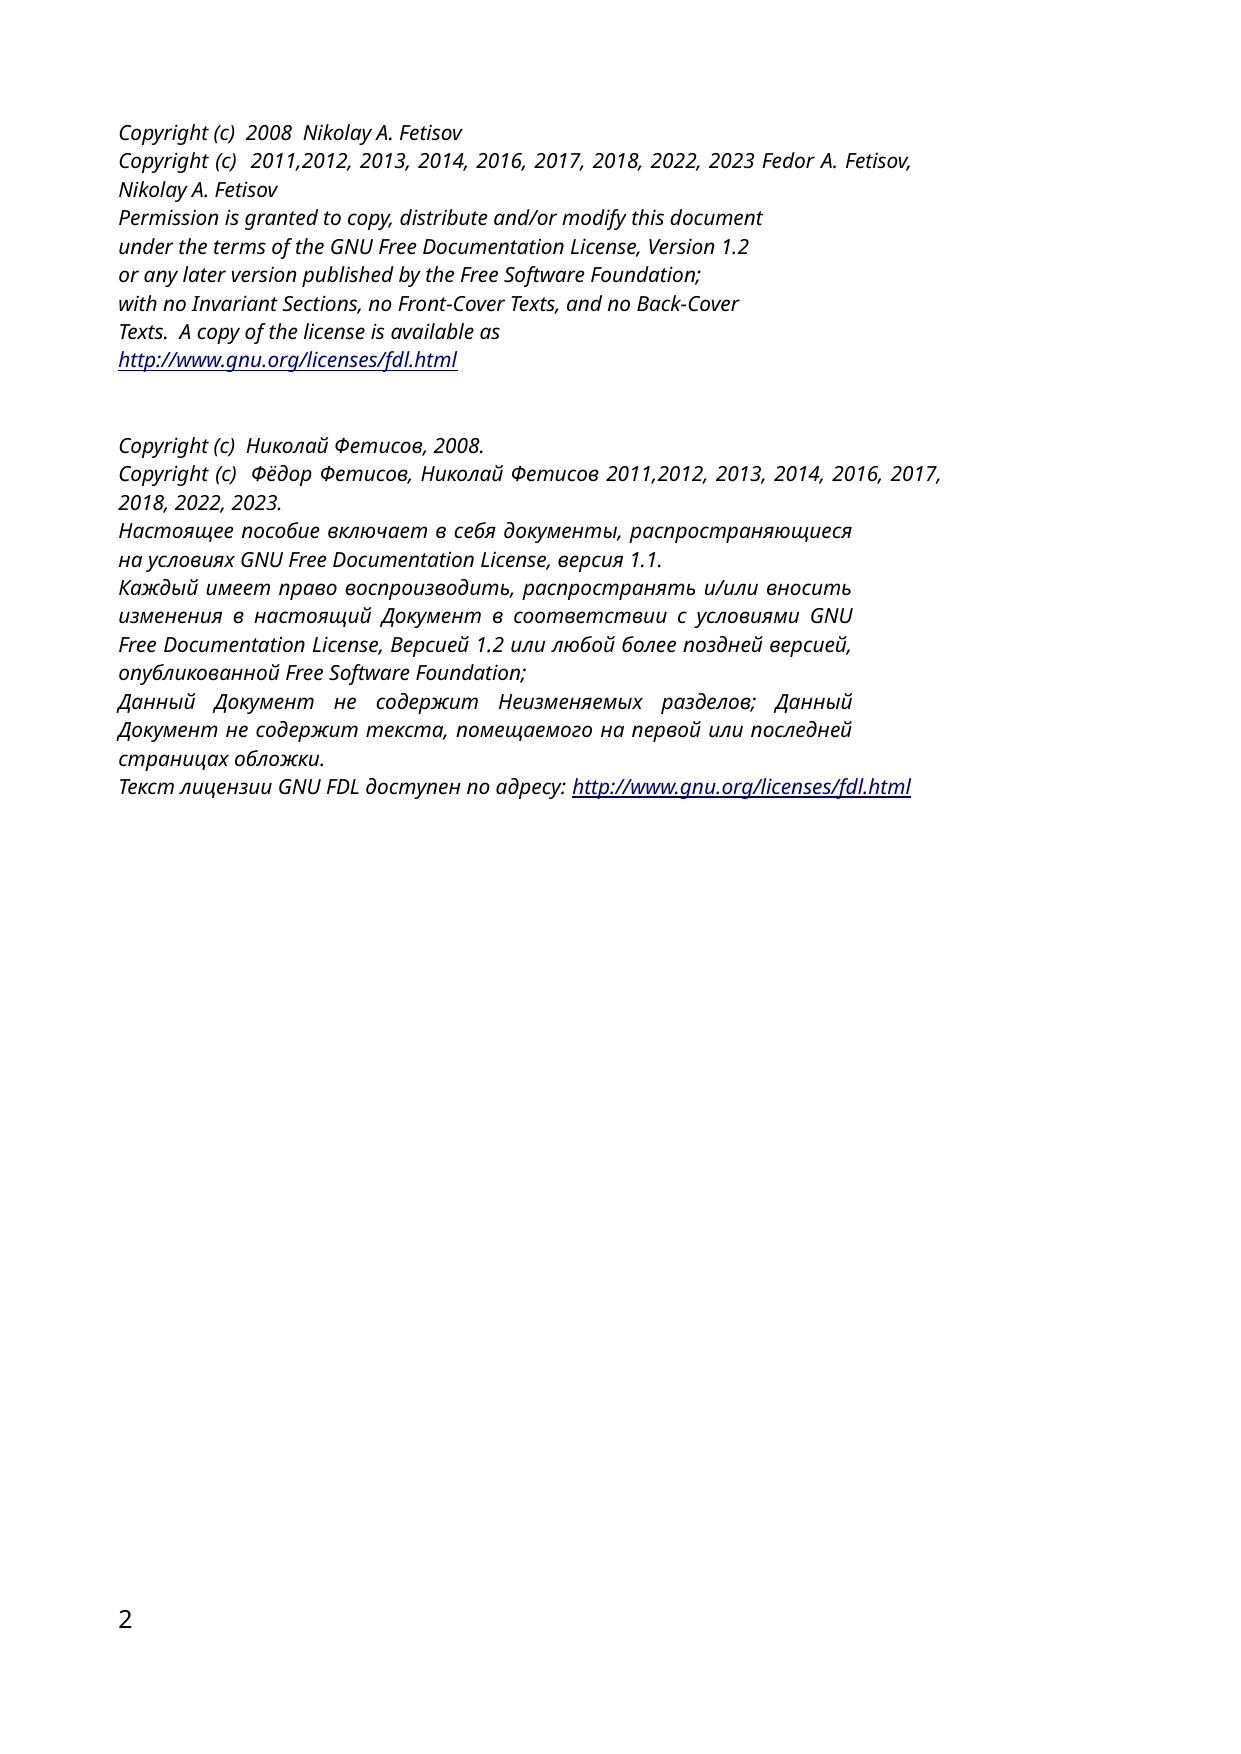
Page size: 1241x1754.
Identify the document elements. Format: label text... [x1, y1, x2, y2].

text or any later version published by the Free Software Foundation; [118, 260, 1122, 289]
text Copyright (c) Фёдор Фетисов, Николай Фетисов 2011,2012, 2013, 2014, 2016, 2017, 2018, 2022, 2023. [118, 459, 945, 516]
text Copyright (c) 2008 Nikolay A. Fetisov [118, 118, 1122, 147]
text Copyright (c) Николай Фетисов, 2008. [118, 431, 856, 459]
text Permission is granted to copy, distribute and/or modify this document [118, 203, 1122, 232]
text Texts. A copy of the license is available as [118, 317, 1122, 346]
text under the terms of the GNU Free Documentation License, Version 1.2 [118, 232, 1122, 260]
text Данный Документ не содержит Неизменяемых разделов; Данный Документ не содержит текста, помещаемого на первой или последней страницах обложки. [118, 687, 856, 772]
text Текст лицензии GNU FDL доступен по адресу: http://www.gnu.org/licenses/fdl.html [118, 772, 951, 801]
text Настоящее пособие включает в себя документы, распространяющиеся на условиях GNU Free Documentation License, версия 1.1. [118, 516, 856, 573]
text with no Invariant Sections, no Front-Cover Texts, and no Back-Cover [118, 289, 1122, 317]
text Copyright (c) 2011,2012, 2013, 2014, 2016, 2017, 2018, 2022, 2023 Fedor A. Fetisov, Nikolay A. Fetisov [118, 147, 915, 203]
text Каждый имеет право воспроизводить, распространять и/или вносить изменения в настоящий Документ в соответствии с условиями GNU Free Documentation License, Версией 1.2 или любой более поздней версией, опубликованной Free Software Foundation; [118, 573, 856, 687]
text http://www.gnu.org/licenses/fdl.html [118, 346, 1122, 374]
